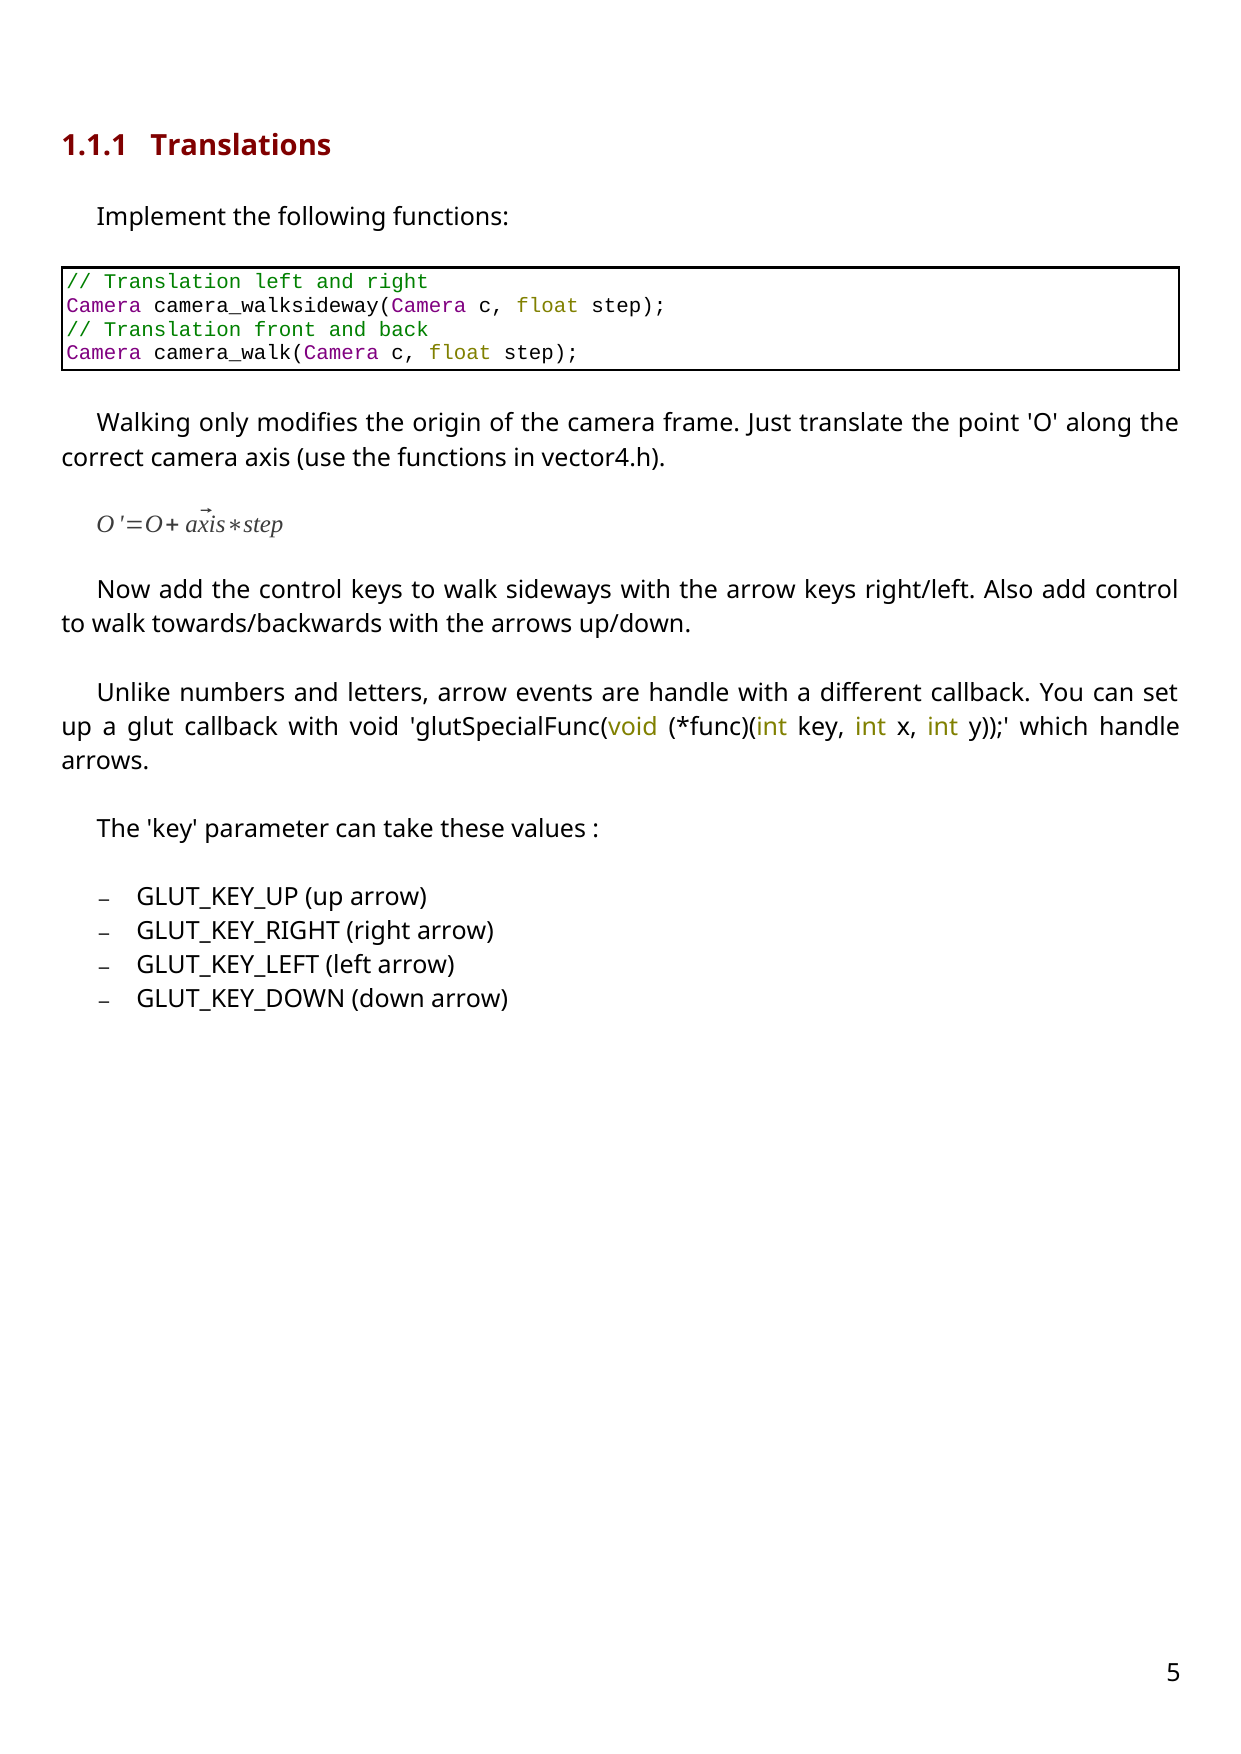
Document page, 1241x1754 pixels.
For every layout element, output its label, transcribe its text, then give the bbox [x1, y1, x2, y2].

text Unlike numbers and letters, arrow events are handle with a different callback. You can set up a glut callback with void 'glutSpecialFunc(void (*func)(int key, int x, int y));' which handle arrows. [61, 674, 1180, 776]
list GLUT_KEY_LEFT (left arrow) [98, 947, 1180, 981]
subtitle Translations [61, 124, 1180, 164]
text Camera camera_walk(Camera c, float step); [63, 337, 1178, 369]
text // Translation left and right [63, 269, 1178, 290]
text The 'key' parameter can take these values : [61, 810, 1180, 844]
text Walking only modifies the origin of the camera frame. Just translate the point 'O' along the correct camera axis (use the functions in vector4.h). [61, 405, 1180, 473]
list GLUT_KEY_RIGHT (right arrow) [98, 913, 1180, 947]
text // Translation front and back [63, 314, 1178, 337]
list GLUT_KEY_DOWN (down arrow) [98, 981, 1180, 1015]
text Implement the following functions: [61, 198, 1180, 232]
text Now add the control keys to walk sideways with the arrow keys right/left. Also add control to walk towards/backwards with the arrows up/down. [61, 572, 1180, 640]
list GLUT_KEY_UP (up arrow) [98, 878, 1180, 913]
text Camera camera_walksideway(Camera c, float step); [63, 290, 1178, 314]
